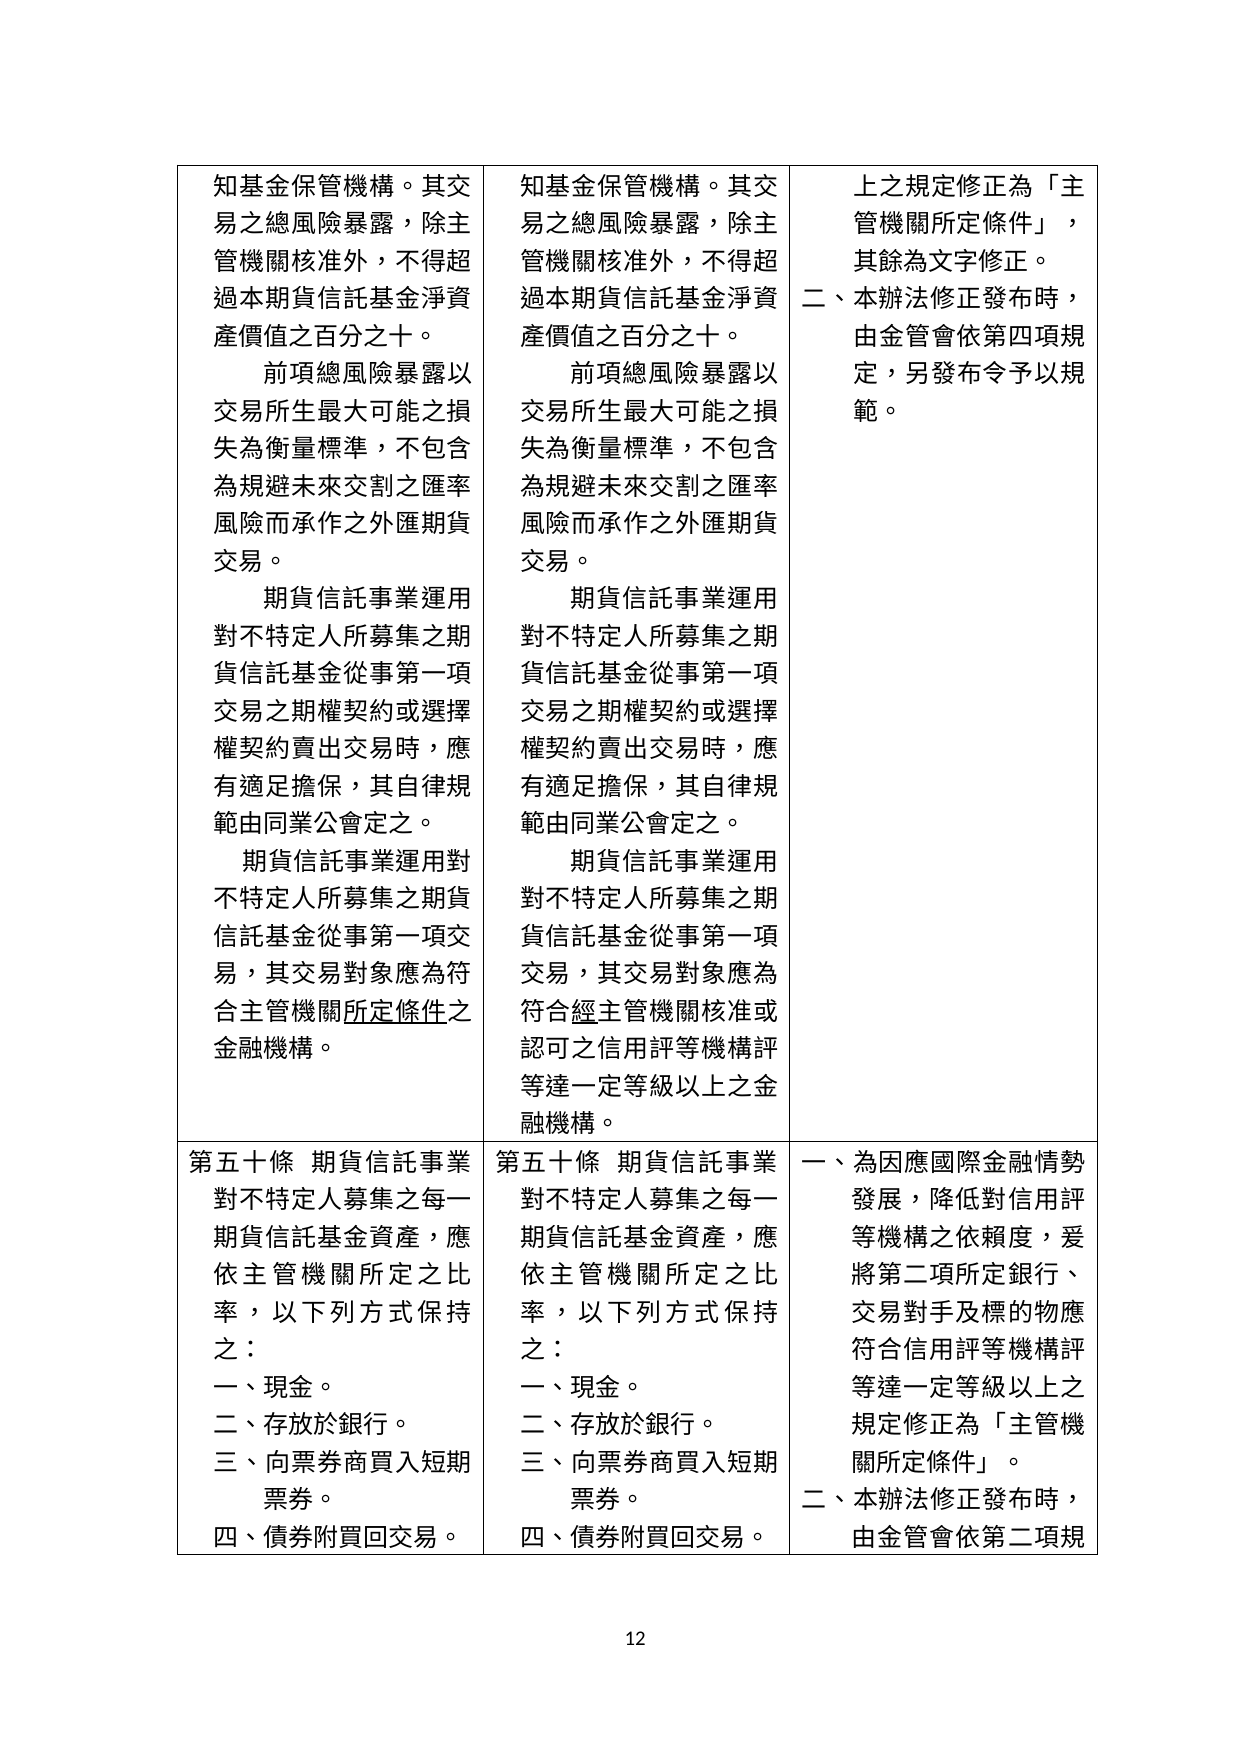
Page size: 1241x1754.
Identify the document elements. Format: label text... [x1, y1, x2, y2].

table_cell 知基金保管機構。其交易之總風險暴露，除主管機關核准外，不得超過本期貨信託基金淨資產價值之百分之十。 前項總風險暴露以交易所生最大可能之損失為衡量標準，不包含為規避未來交割之匯率風險而承作之外匯期貨交易。 期貨信託事業運用對不特定人所募集之期貨信託基金從事第一項交易之期權契約或選擇權契約賣出交易時，應有適足擔保，其自律規範由同業公會定之。 期貨信託事業運用對不特定人所募集之期貨信託基金從事第一項交易，其交易對象應為符合主管機關所定條件之金融機構。 [178, 166, 483, 1141]
table_cell 一、為因應國際金融情勢發展，降低對信用評等機構之依賴度，爰將第二項所定銀行、交易對手及標的物應符合信用評等機構評等達一定等級以上之規定修正為「主管機關所定條件」。 二、本辦法修正發布時，由金管會依第二項規 [790, 1142, 1097, 1554]
table_cell 第五十條 期貨信託事業對不特定人募集之每一期貨信託基金資產，應依主管機關所定之比率，以下列方式保持之： 一、現金。 二、存放於銀行。 三、向票券商買入短期票券。 四、債券附買回交易。 [484, 1142, 789, 1554]
table_cell 知基金保管機構。其交易之總風險暴露，除主管機關核准外，不得超過本期貨信託基金淨資產價值之百分之十。 前項總風險暴露以交易所生最大可能之損失為衡量標準，不包含為規避未來交割之匯率風險而承作之外匯期貨交易。 期貨信託事業運用對不特定人所募集之期貨信託基金從事第一項交易之期權契約或選擇權契約賣出交易時，應有適足擔保，其自律規範由同業公會定之。 期貨信託事業運用對不特定人所募集之期貨信託基金從事第一項交易，其交易對象應為符合經主管機關核准或認可之信用評等機構評等達一定等級以上之金融機構。 [484, 166, 789, 1141]
table_cell 上之規定修正為「主管機關所定條件」，其餘為文字修正。 二、本辦法修正發布時，由金管會依第四項規定，另發布令予以規範。 [790, 166, 1097, 1141]
table_cell 第五十條 期貨信託事業對不特定人募集之每一期貨信託基金資產，應依主管機關所定之比率，以下列方式保持之： 一、現金。 二、存放於銀行。 三、向票券商買入短期票券。 四、債券附買回交易。 [178, 1142, 483, 1554]
